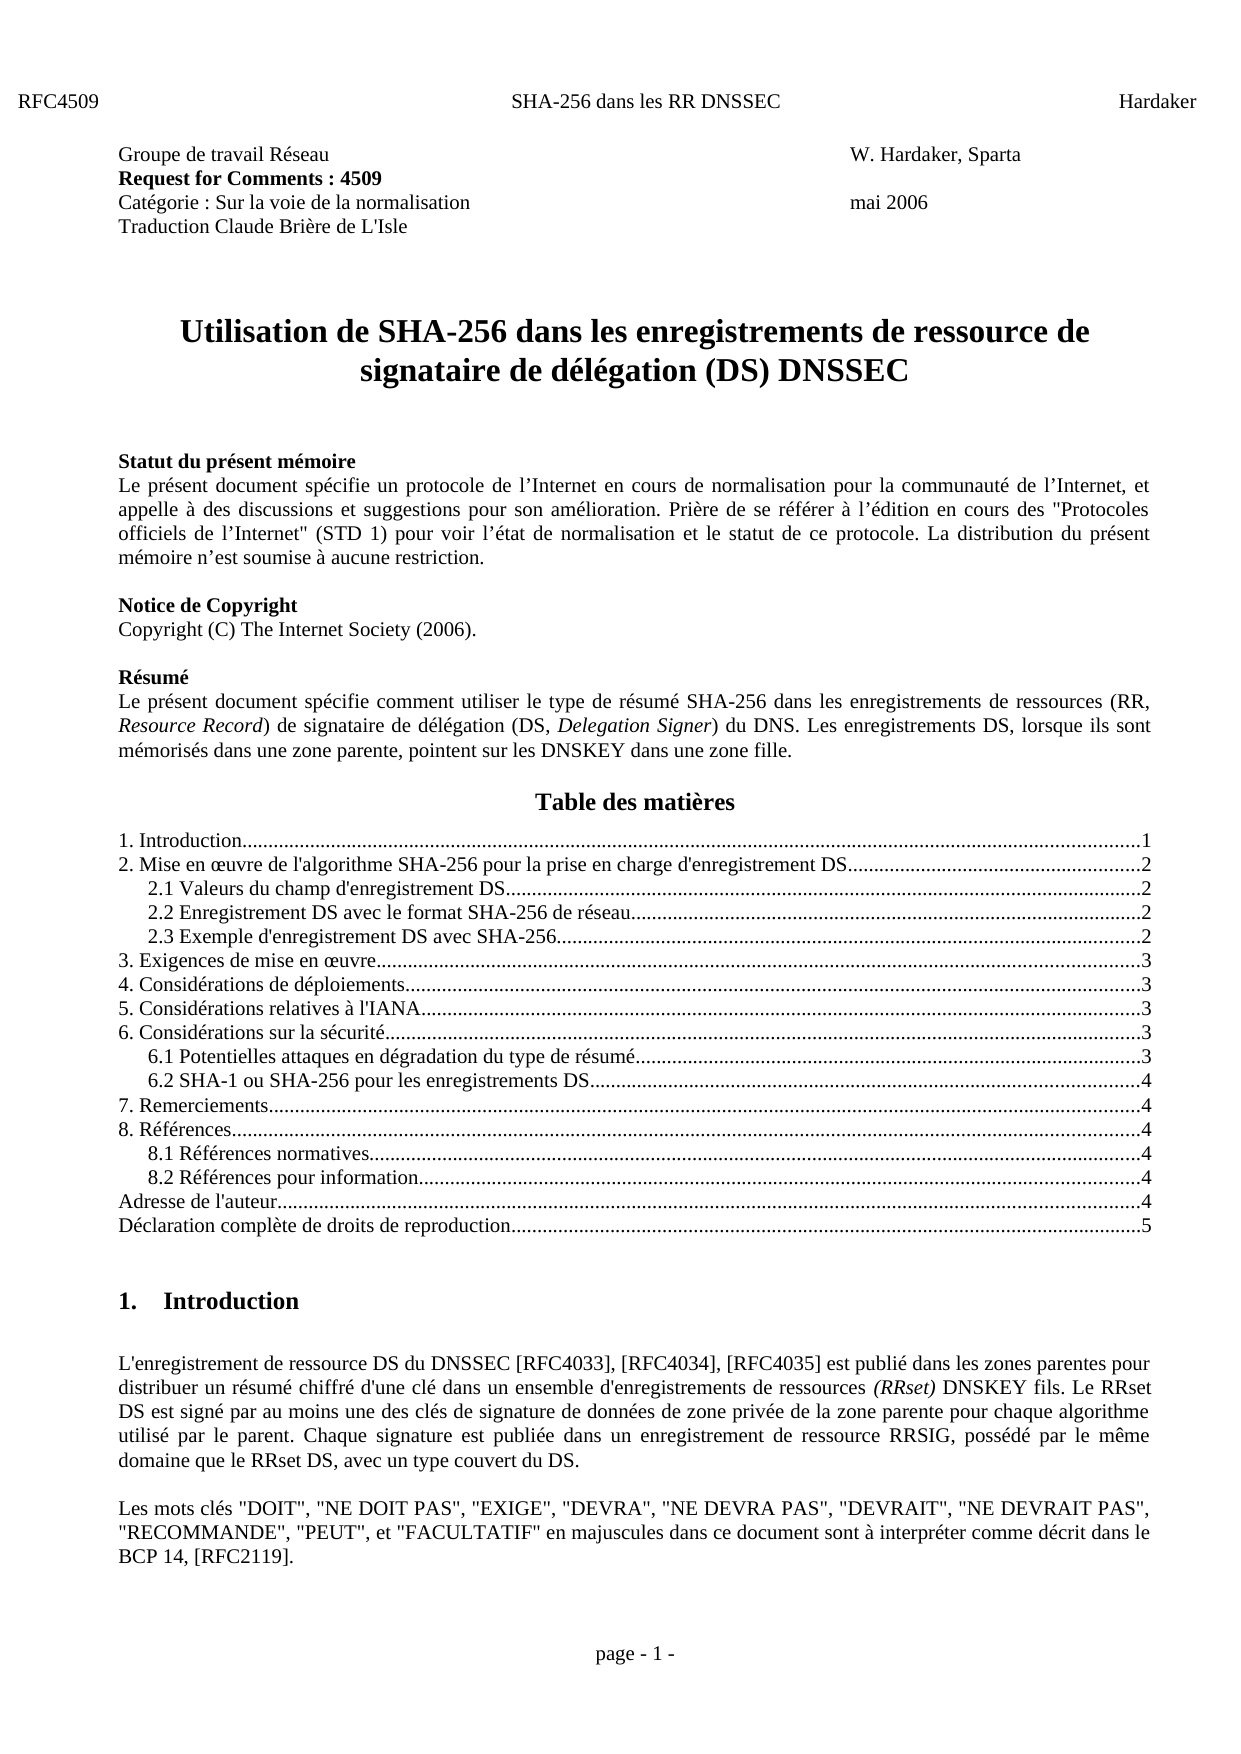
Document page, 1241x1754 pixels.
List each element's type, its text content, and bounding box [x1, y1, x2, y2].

text Déclaration complète de droits de reproduction 5 [118, 1213, 1152, 1237]
subtitle Table des matières [118, 787, 1152, 815]
text 8.2 Références pour information 4 [148, 1165, 1152, 1189]
table_cell Request for Comments : 4509 [118, 166, 850, 190]
text 2.1 Valeurs du champ d'enregistrement DS 2 [148, 876, 1152, 900]
text 8. Références 4 [118, 1117, 1152, 1141]
text 7. Remerciements 4 [118, 1092, 1152, 1117]
text Notice de Copyright [118, 593, 1152, 617]
subtitle Utilisation de SHA-256 dans les enregistrements de ressource de signataire de délégation (DS) DNSSEC [118, 311, 1152, 388]
text Le présent document spécifie comment utiliser le type de résumé SHA-256 dans les enregistrements de ressources (RR, Resource Record) de signataire de délégation (DS, Delegation Signer) du DNS. Les enregistrements DS, lorsque ils sont mémorisés dans une zone parente, pointent sur les DNSKEY dans une zone fille. [118, 689, 1152, 762]
text 3. Exigences de mise en œuvre 3 [118, 948, 1152, 972]
text 6.1 Potentielles attaques en dégradation du type de résumé 3 [148, 1044, 1152, 1068]
text 4. Considérations de déploiements 3 [118, 972, 1152, 996]
table_header W. Hardaker, Sparta [850, 142, 1152, 166]
text Statut du présent mémoire [118, 449, 1152, 473]
text Résumé [118, 665, 1152, 689]
table_cell Catégorie : Sur la voie de la normalisation [118, 190, 850, 214]
subtitle 1. Introduction [118, 1286, 1152, 1315]
table_cell [850, 166, 1152, 190]
table_cell Traduction Claude Brière de L'Isle [118, 214, 850, 238]
text L'enregistrement de ressource DS du DNSSEC [RFC4033], [RFC4034], [RFC4035] est publié dans les zones parentes pour distribuer un résumé chiffré d'une clé dans un ensemble d'enregistrements de ressources (RRset) DNSKEY fils. Le RRset DS est signé par au moins une des clés de signature de données de zone privée de la zone parente pour chaque algorithme utilisé par le parent. Chaque signature est publiée dans un enregistrement de ressource RRSIG, possédé par le même domaine que le RRset DS, avec un type couvert du DS. [118, 1351, 1152, 1472]
table_cell [850, 214, 1152, 238]
text Le présent document spécifie un protocole de l’Internet en cours de normalisation pour la communauté de l’Internet, et appelle à des discussions et suggestions pour son amélioration. Prière de se référer à l’édition en cours des "Protocoles officiels de l’Internet" (STD 1) pour voir l’état de normalisation et le statut de ce protocole. La distribution du présent mémoire n’est soumise à aucune restriction. [118, 473, 1152, 569]
text Les mots clés "DOIT", "NE DOIT PAS", "EXIGE", "DEVRA", "NE DEVRA PAS", "DEVRAIT", "NE DEVRAIT PAS", "RECOMMANDE", "PEUT", et "FACULTATIF" en majuscules dans ce document sont à interpréter comme décrit dans le BCP 14, [RFC2119]. [118, 1496, 1152, 1568]
text Adresse de l'auteur 4 [118, 1189, 1152, 1213]
text 2.3 Exemple d'enregistrement DS avec SHA-256 2 [148, 924, 1152, 948]
text 2.2 Enregistrement DS avec le format SHA-256 de réseau 2 [148, 900, 1152, 924]
text 1. Introduction 1 [118, 828, 1152, 852]
text 6. Considérations sur la sécurité 3 [118, 1020, 1152, 1044]
text 6.2 SHA-1 ou SHA-256 pour les enregistrements DS 4 [148, 1068, 1152, 1092]
text 5. Considérations relatives à l'IANA 3 [118, 996, 1152, 1020]
table_cell mai 2006 [850, 190, 1152, 214]
table_header Groupe de travail Réseau [118, 142, 850, 166]
text 2. Mise en œuvre de l'algorithme SHA-256 pour la prise en charge d'enregistrement DS 2 [118, 852, 1152, 876]
text Copyright (C) The Internet Society (2006). [118, 617, 1152, 641]
text 8.1 Références normatives 4 [148, 1141, 1152, 1165]
